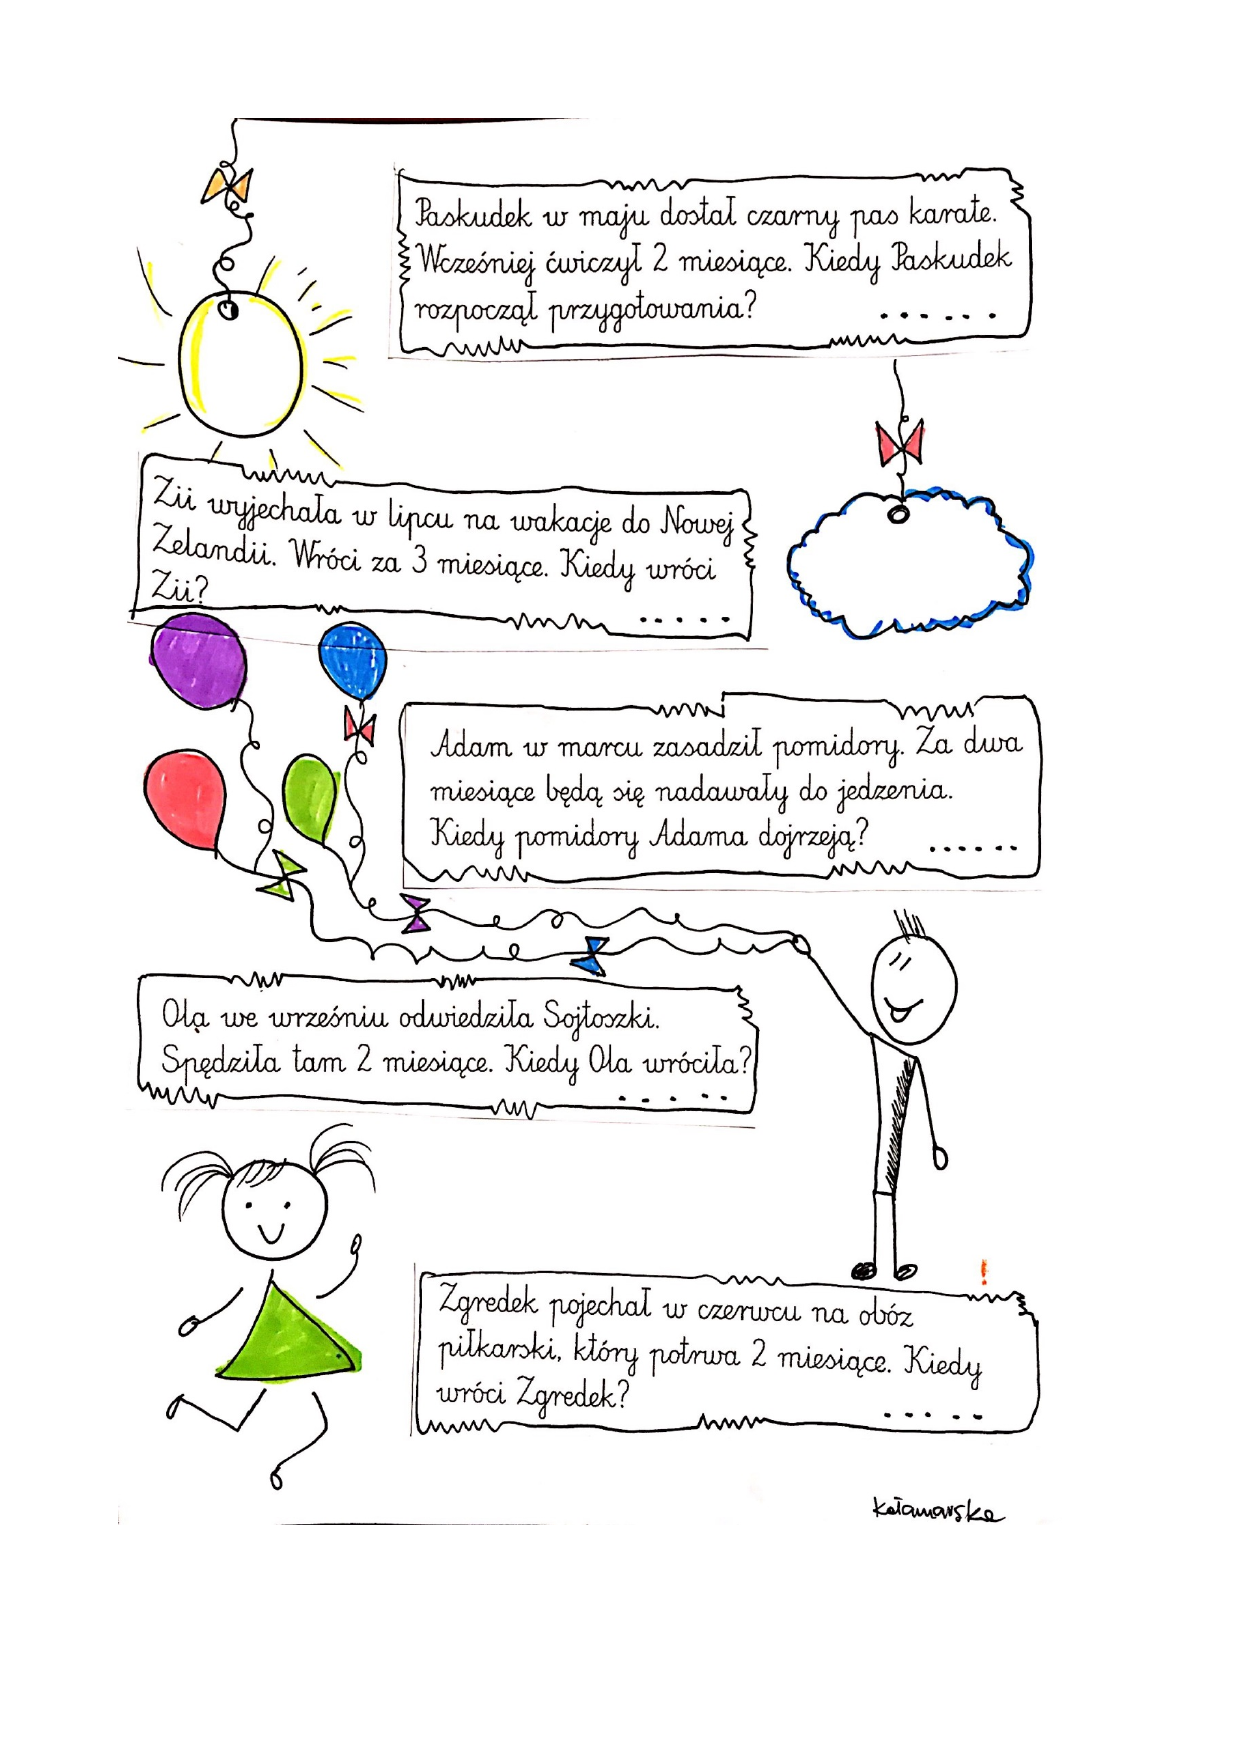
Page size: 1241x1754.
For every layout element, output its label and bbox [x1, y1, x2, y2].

picture [118, 118, 1062, 1525]
